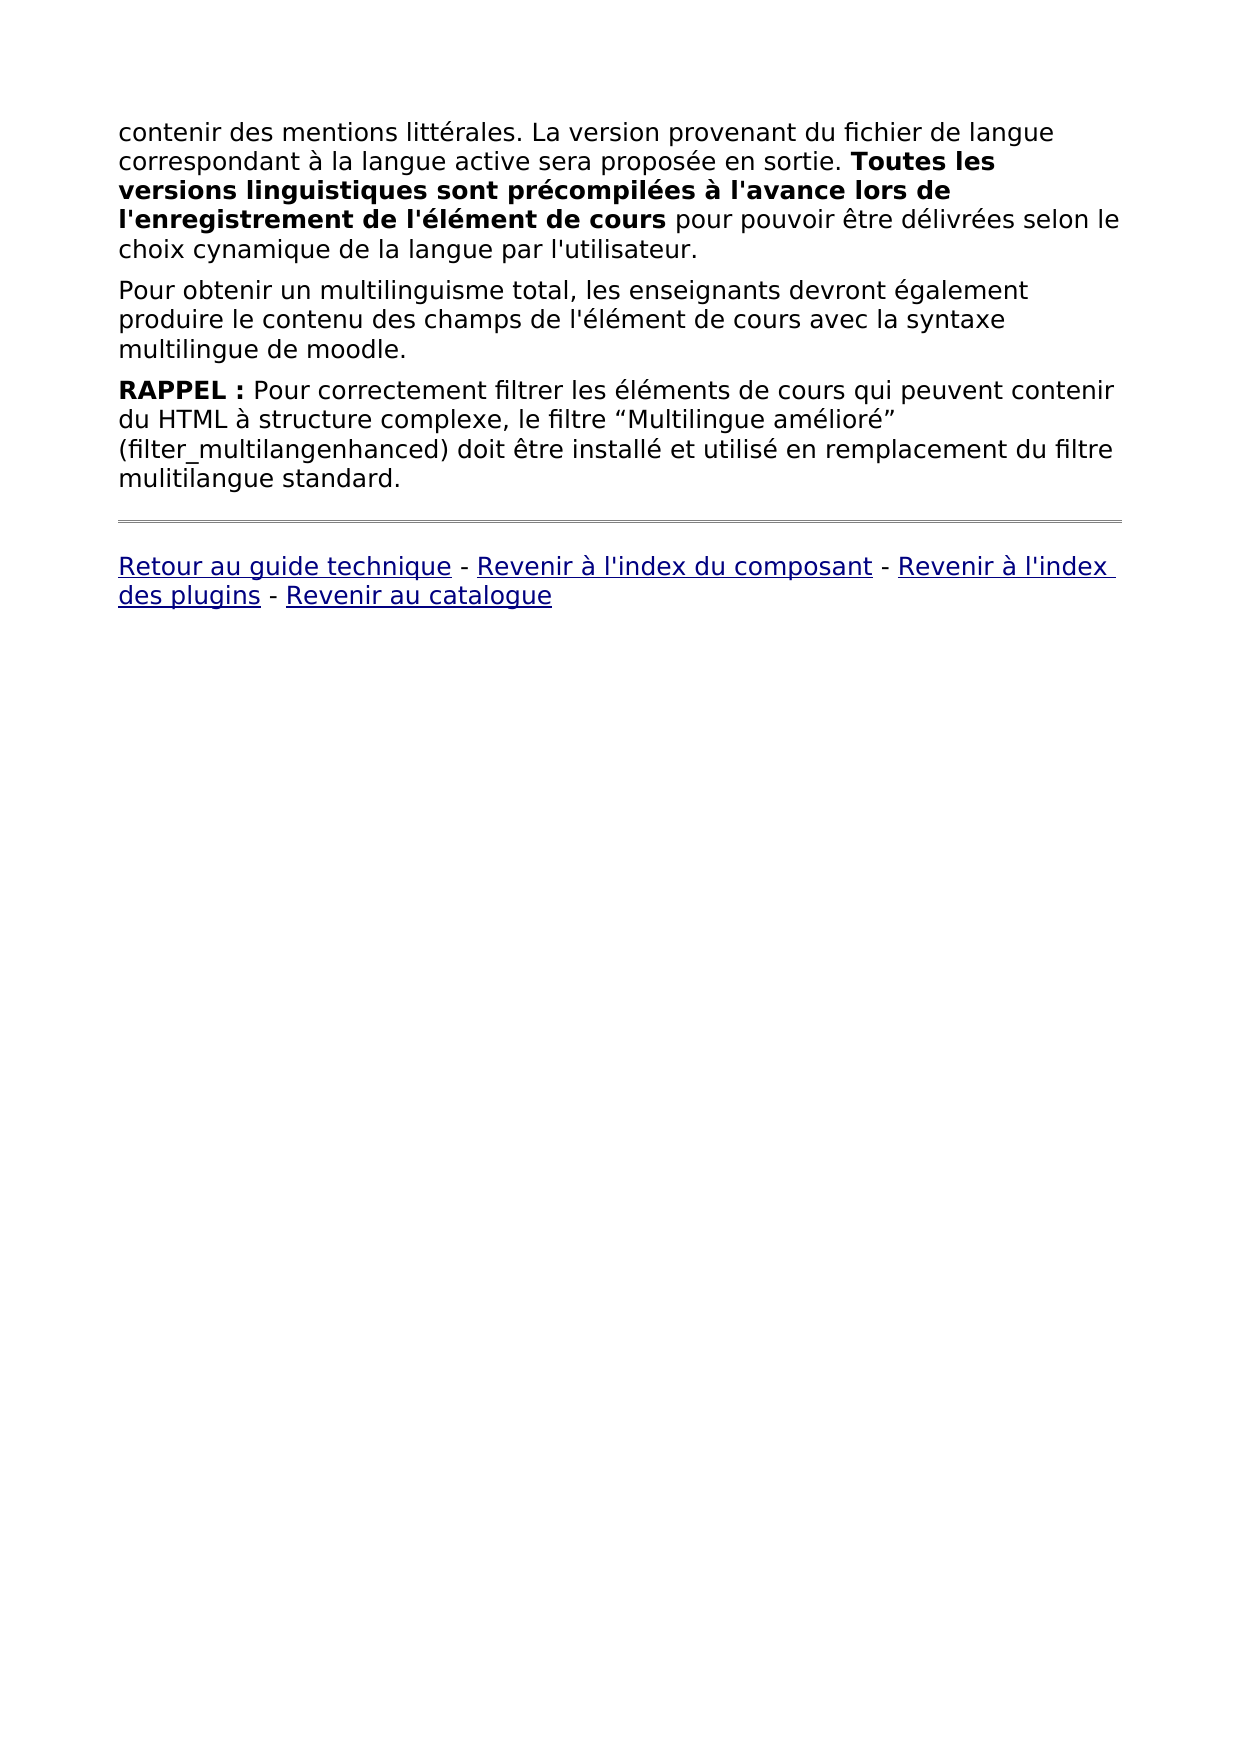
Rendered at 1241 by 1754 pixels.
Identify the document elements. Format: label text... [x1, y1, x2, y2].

text Retour au guide technique - Revenir à l'index du composant - Revenir à l'index des plugins - Revenir au catalogue [118, 552, 1122, 610]
text RAPPEL : Pour correctement filtrer les éléments de cours qui peuvent contenir du HTML à structure complexe, le filtre “Multilingue amélioré” (filter_multilangenhanced) doit être installé et utilisé en remplacement du filtre mulitilangue standard. [118, 376, 1122, 493]
text Pour obtenir un multilinguisme total, les enseignants devront également produire le contenu des champs de l'élément de cours avec la syntaxe multilingue de moodle. [118, 276, 1122, 364]
text contenir des mentions littérales. La version provenant du fichier de langue correspondant à la langue active sera proposée en sortie. Toutes les versions linguistiques sont précompilées à l'avance lors de l'enregistrement de l'élément de cours pour pouvoir être délivrées selon le choix cynamique de la langue par l'utilisateur. [118, 118, 1122, 264]
